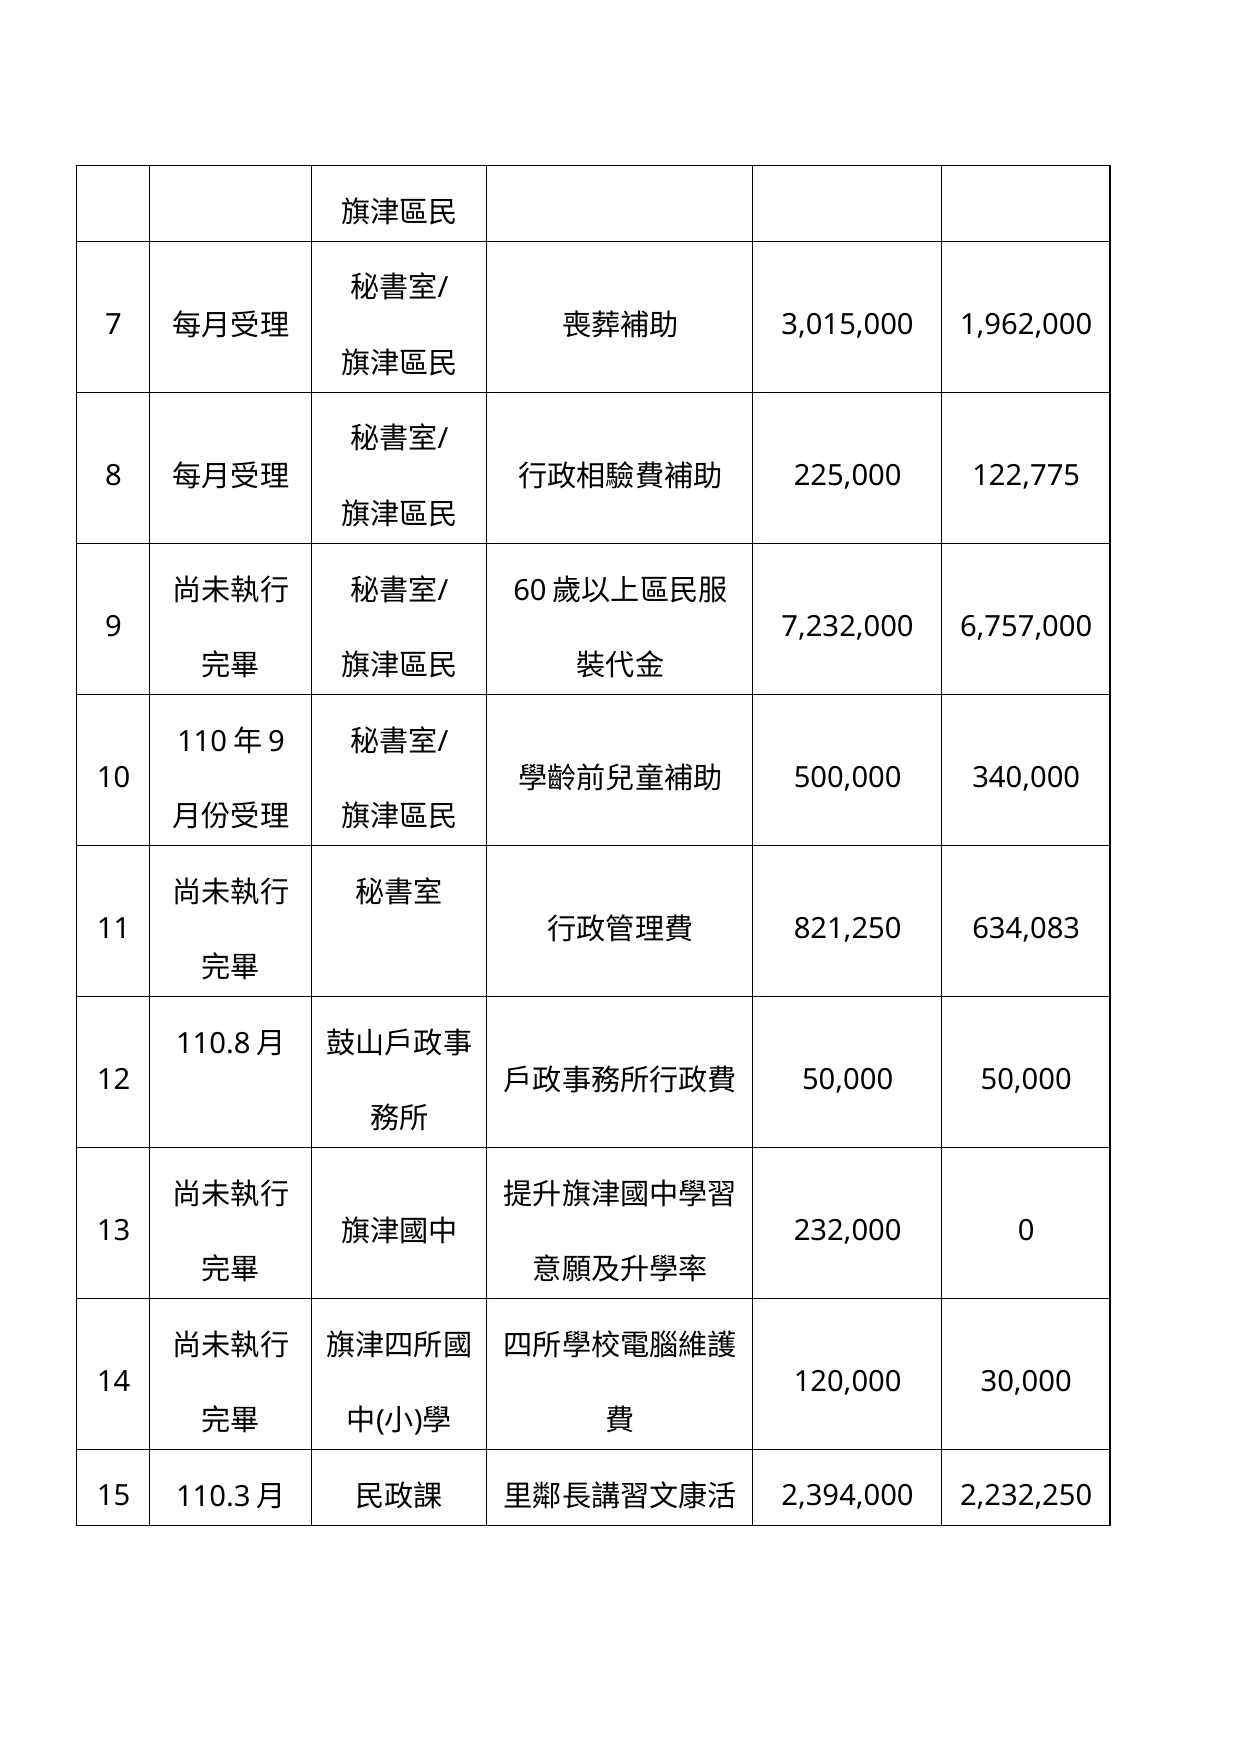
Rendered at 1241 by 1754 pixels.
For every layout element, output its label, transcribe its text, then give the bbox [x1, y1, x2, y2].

table_cell 民政課 [312, 1450, 486, 1525]
table_cell 1,962,000 [942, 242, 1109, 392]
table_cell 行政相驗費補助 [487, 393, 752, 543]
table_cell 6,757,000 [942, 544, 1109, 694]
table_cell [942, 166, 1109, 241]
table_cell [77, 166, 149, 241]
table_cell [150, 166, 311, 241]
table_cell 尚未執行完畢 [150, 846, 311, 996]
table_cell 尚未執行完畢 [150, 1148, 311, 1298]
table_cell 110.3月 [150, 1450, 311, 1525]
table_cell 120,000 [753, 1299, 941, 1449]
table_cell 秘書室/ 旗津區民 [312, 242, 486, 392]
table_cell 14 [77, 1299, 149, 1449]
table_cell 821,250 [753, 846, 941, 996]
table_cell 225,000 [753, 393, 941, 543]
table_cell 110年9月份受理 [150, 695, 311, 845]
table_cell 110.8月 [150, 997, 311, 1147]
table_cell 2,232,250 [942, 1450, 1109, 1525]
table_cell 12 [77, 997, 149, 1147]
table_cell 喪葬補助 [487, 242, 752, 392]
table_cell 里鄰長講習文康活 [487, 1450, 752, 1525]
table_cell 30,000 [942, 1299, 1109, 1449]
table_cell 每月受理 [150, 242, 311, 392]
table_cell 634,083 [942, 846, 1109, 996]
table_cell 9 [77, 544, 149, 694]
table_cell 旗津區民 [312, 166, 486, 241]
table_cell [753, 166, 941, 241]
table_cell 7,232,000 [753, 544, 941, 694]
table_cell 秘書室/ 旗津區民 [312, 544, 486, 694]
table_cell 10 [77, 695, 149, 845]
table_cell 50,000 [942, 997, 1109, 1147]
table_cell 500,000 [753, 695, 941, 845]
table_cell 2,394,000 [753, 1450, 941, 1525]
table_cell 學齡前兒童補助 [487, 695, 752, 845]
table_cell 50,000 [753, 997, 941, 1147]
table_cell 秘書室/ 旗津區民 [312, 695, 486, 845]
table_cell 旗津國中 [312, 1148, 486, 1298]
table_cell 四所學校電腦維護費 [487, 1299, 752, 1449]
table_cell 旗津四所國中(小)學 [312, 1299, 486, 1449]
table_cell 122,775 [942, 393, 1109, 543]
table_cell 15 [77, 1450, 149, 1525]
table_cell 11 [77, 846, 149, 996]
table_cell 行政管理費 [487, 846, 752, 996]
table_cell 340,000 [942, 695, 1109, 845]
table_cell 戶政事務所行政費 [487, 997, 752, 1147]
table_cell 提升旗津國中學習意願及升學率 [487, 1148, 752, 1298]
table_cell 秘書室 [312, 846, 486, 996]
table_cell 60歲以上區民服裝代金 [487, 544, 752, 694]
table_cell 232,000 [753, 1148, 941, 1298]
table_cell 每月受理 [150, 393, 311, 543]
table_cell 3,015,000 [753, 242, 941, 392]
table_cell 尚未執行完畢 [150, 1299, 311, 1449]
table_cell [487, 166, 752, 241]
table_cell 秘書室/ 旗津區民 [312, 393, 486, 543]
table_cell 鼓山戶政事務所 [312, 997, 486, 1147]
table_cell 尚未執行完畢 [150, 544, 311, 694]
table_cell 0 [942, 1148, 1109, 1298]
table_cell 7 [77, 242, 149, 392]
table_cell 8 [77, 393, 149, 543]
table_cell 13 [77, 1148, 149, 1298]
